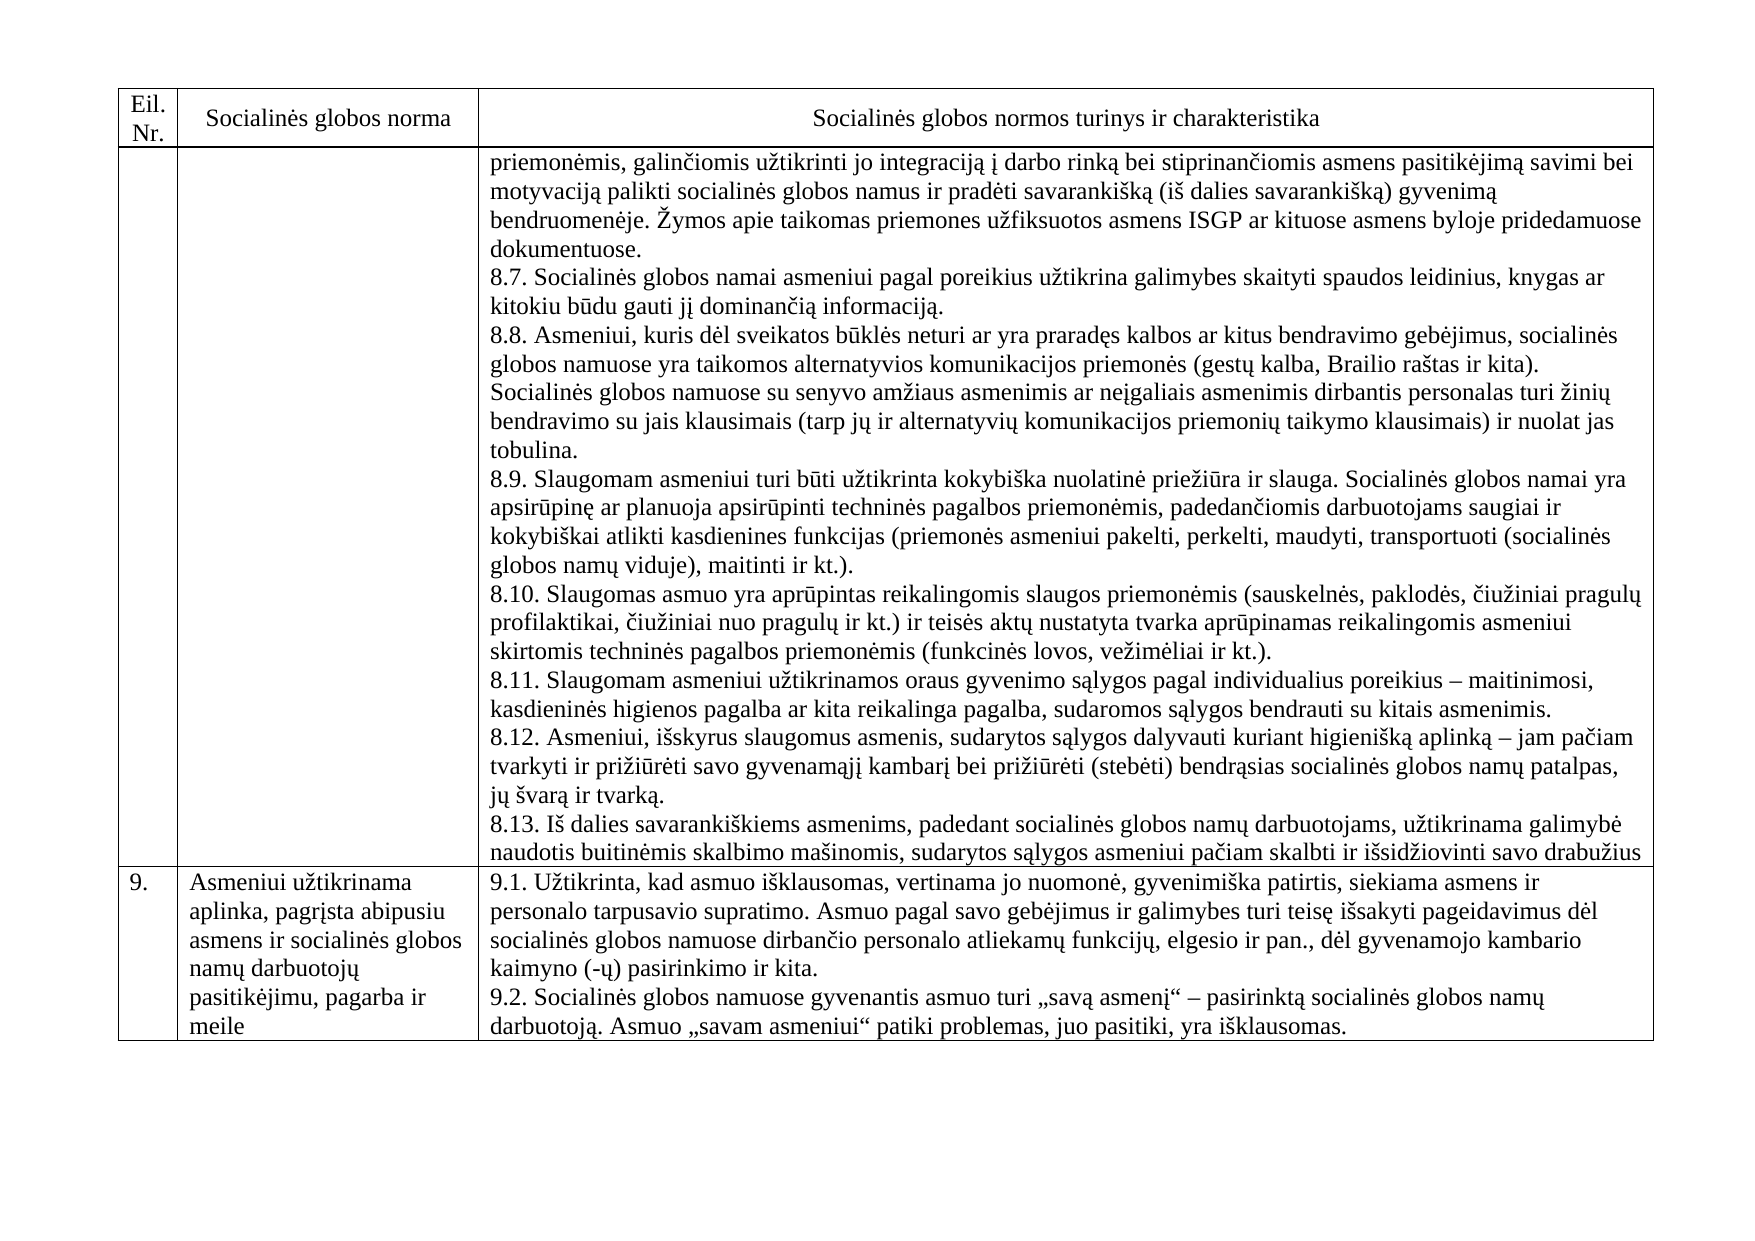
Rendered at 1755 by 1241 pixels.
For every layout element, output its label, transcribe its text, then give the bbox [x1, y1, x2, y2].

table_cell 9. [119, 867, 177, 1040]
table_header Eil. Nr. [119, 89, 177, 146]
table_header Socialinės globos norma [178, 89, 478, 146]
table_cell 9.1. Užtikrinta, kad asmuo išklausomas, vertinama jo nuomonė, gyvenimiška patirtis, siekiama asmens ir personalo tarpusavio supratimo. Asmuo pagal savo gebėjimus ir galimybes turi teisę išsakyti pageidavimus dėl socialinės globos namuose dirbančio personalo atliekamų funkcijų, elgesio ir pan., dėl gyvenamojo kambario kaimyno (-ų) pasirinkimo ir kita. 9.2. Socialinės globos namuose gyvenantis asmuo turi „savą asmenį“ – pasirinktą socialinės globos namų darbuotoją. Asmuo „savam asmeniui“ patiki problemas, juo pasitiki, yra išklausomas. [479, 867, 1653, 1040]
table_header Socialinės globos normos turinys ir charakteristika [479, 89, 1653, 146]
table_cell [178, 148, 478, 866]
table_cell [119, 148, 177, 866]
table_cell Asmeniui užtikrinama aplinka, pagrįsta abipusiu asmens ir socialinės globos namų darbuotojų pasitikėjimu, pagarba ir meile [178, 867, 478, 1040]
table_cell priemonėmis, galinčiomis užtikrinti jo integraciją į darbo rinką bei stiprinančiomis asmens pasitikėjimą savimi bei motyvaciją palikti socialinės globos namus ir pradėti savarankišką (iš dalies savarankišką) gyvenimą bendruomenėje. Žymos apie taikomas priemones užfiksuotos asmens ISGP ar kituose asmens byloje pridedamuose dokumentuose. 8.7. Socialinės globos namai asmeniui pagal poreikius užtikrina galimybes skaityti spaudos leidinius, knygas ar kitokiu būdu gauti jį dominančią informaciją. 8.8. Asmeniui, kuris dėl sveikatos būklės neturi ar yra praradęs kalbos ar kitus bendravimo gebėjimus, socialinės globos namuose yra taikomos alternatyvios komunikacijos priemonės (gestų kalba, Brailio raštas ir kita). Socialinės globos namuose su senyvo amžiaus asmenimis ar neįgaliais asmenimis dirbantis personalas turi žinių bendravimo su jais klausimais (tarp jų ir alternatyvių komunikacijos priemonių taikymo klausimais) ir nuolat jas tobulina. 8.9. Slaugomam asmeniui turi būti užtikrinta kokybiška nuolatinė priežiūra ir slauga. Socialinės globos namai yra apsirūpinę ar planuoja apsirūpinti techninės pagalbos priemonėmis, padedančiomis darbuotojams saugiai ir kokybiškai atlikti kasdienines funkcijas (priemonės asmeniui pakelti, perkelti, maudyti, transportuoti (socialinės globos namų viduje), maitinti ir kt.). 8.10. Slaugomas asmuo yra aprūpintas reikalingomis slaugos priemonėmis (sauskelnės, paklodės, čiužiniai pragulų profilaktikai, čiužiniai nuo pragulų ir kt.) ir teisės aktų nustatyta tvarka aprūpinamas reikalingomis asmeniui skirtomis techninės pagalbos priemonėmis (funkcinės lovos, vežimėliai ir kt.). 8.11. Slaugomam asmeniui užtikrinamos oraus gyvenimo sąlygos pagal individualius poreikius – maitinimosi, kasdieninės higienos pagalba ar kita reikalinga pagalba, sudaromos sąlygos bendrauti su kitais asmenimis. 8.12. Asmeniui, išskyrus slaugomus asmenis, sudarytos sąlygos dalyvauti kuriant higienišką aplinką – jam pačiam tvarkyti ir prižiūrėti savo gyvenamąjį kambarį bei prižiūrėti (stebėti) bendrąsias socialinės globos namų patalpas, jų švarą ir tvarką. 8.13. Iš dalies savarankiškiems asmenims, padedant socialinės globos namų darbuotojams, užtikrinama galimybė naudotis buitinėmis skalbimo mašinomis, sudarytos sąlygos asmeniui pačiam skalbti ir išsidžiovinti savo drabužius [479, 148, 1653, 866]
